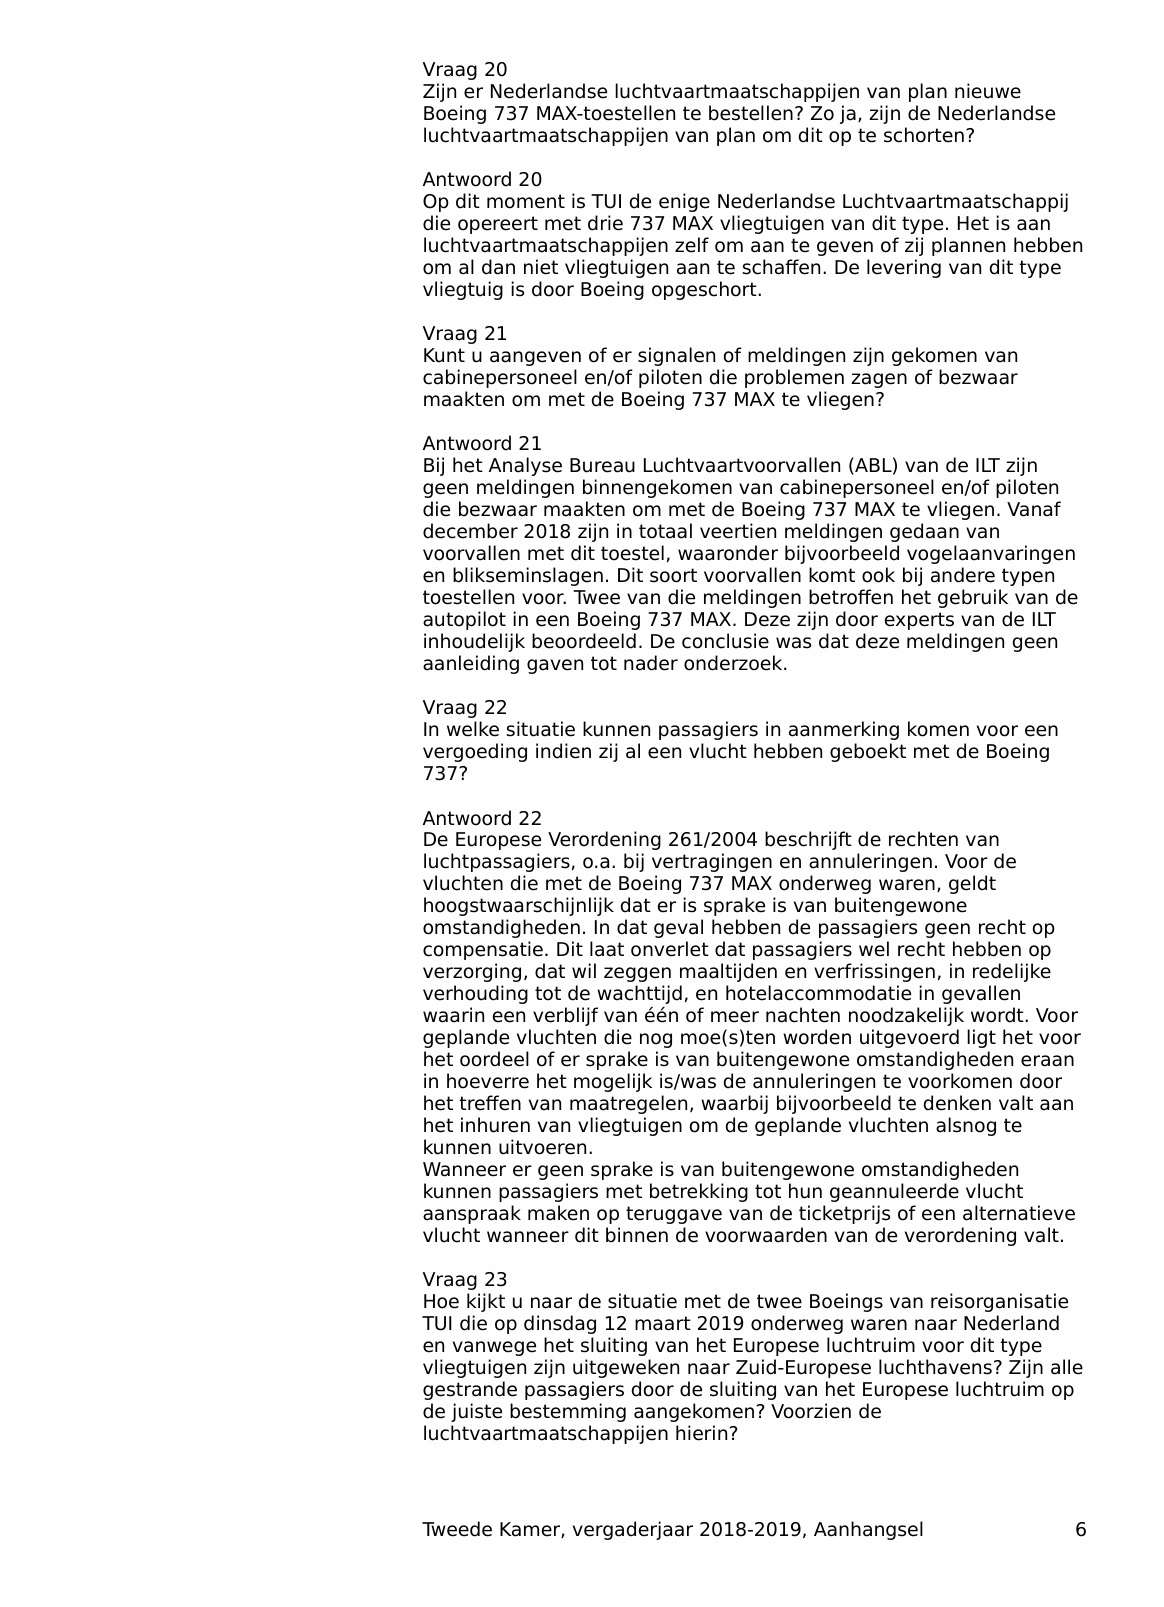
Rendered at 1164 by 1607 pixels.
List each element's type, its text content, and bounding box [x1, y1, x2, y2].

text Vraag 23 [422, 1269, 1087, 1291]
text Vraag 22 [422, 697, 1087, 719]
text Op dit moment is TUI de enige Nederlandse Luchtvaartmaatschappij die opereert met drie 737 MAX vliegtuigen van dit type. Het is aan luchtvaartmaatschappijen zelf om aan te geven of zij plannen hebben om al dan niet vliegtuigen aan te schaffen. De levering van dit type vliegtuig is door Boeing opgeschort. [422, 191, 1087, 301]
text Vraag 21 [422, 323, 1087, 345]
text Vraag 20 [422, 59, 1087, 81]
text Antwoord 20 [422, 169, 1087, 191]
text Bij het Analyse Bureau Luchtvaartvoorvallen (ABL) van de ILT zijn geen meldingen binnengekomen van cabinepersoneel en/of piloten die bezwaar maakten om met de Boeing 737 MAX te vliegen. Vanaf december 2018 zijn in totaal veertien meldingen gedaan van voorvallen met dit toestel, waaronder bijvoorbeeld vogelaanvaringen en blikseminslagen. Dit soort voorvallen komt ook bij andere typen toestellen voor. Twee van die meldingen betroffen het gebruik van de autopilot in een Boeing 737 MAX. Deze zijn door experts van de ILT inhoudelijk beoordeeld. De conclusie was dat deze meldingen geen aanleiding gaven tot nader onderzoek. [422, 455, 1087, 675]
text Kunt u aangeven of er signalen of meldingen zijn gekomen van cabinepersoneel en/of piloten die problemen zagen of bezwaar maakten om met de Boeing 737 MAX te vliegen? [422, 345, 1087, 411]
text Hoe kijkt u naar de situatie met de twee Boeings van reisorganisatie TUI die op dinsdag 12 maart 2019 onderweg waren naar Nederland en vanwege het sluiting van het Europese luchtruim voor dit type vliegtuigen zijn uitgeweken naar Zuid-Europese luchthavens? Zijn alle gestrande passagiers door de sluiting van het Europese luchtruim op de juiste bestemming aangekomen? Voorzien de luchtvaartmaatschappijen hierin? [422, 1291, 1087, 1445]
text Zijn er Nederlandse luchtvaartmaatschappijen van plan nieuwe Boeing 737 MAX-toestellen te bestellen? Zo ja, zijn de Nederlandse luchtvaartmaatschappijen van plan om dit op te schorten? [422, 81, 1087, 147]
text De Europese Verordening 261/2004 beschrijft de rechten van luchtpassagiers, o.a. bij vertragingen en annuleringen. Voor de vluchten die met de Boeing 737 MAX onderweg waren, geldt hoogstwaarschijnlijk dat er is sprake is van buitengewone omstandigheden. In dat geval hebben de passagiers geen recht op compensatie. Dit laat onverlet dat passagiers wel recht hebben op verzorging, dat wil zeggen maaltijden en verfrissingen, in redelijke verhouding tot de wachttijd, en hotelaccommodatie in gevallen waarin een verblijf van één of meer nachten noodzakelijk wordt. Voor geplande vluchten die nog moe(s)ten worden uitgevoerd ligt het voor het oordeel of er sprake is van buitengewone omstandigheden eraan in hoeverre het mogelijk is/was de annuleringen te voorkomen door het treffen van maatregelen, waarbij bijvoorbeeld te denken valt aan het inhuren van vliegtuigen om de geplande vluchten alsnog te kunnen uitvoeren. [422, 829, 1087, 1159]
text In welke situatie kunnen passagiers in aanmerking komen voor een vergoeding indien zij al een vlucht hebben geboekt met de Boeing 737? [422, 719, 1087, 785]
text Antwoord 22 [422, 807, 1087, 829]
text Wanneer er geen sprake is van buitengewone omstandigheden kunnen passagiers met betrekking tot hun geannuleerde vlucht aanspraak maken op teruggave van de ticketprijs of een alternatieve vlucht wanneer dit binnen de voorwaarden van de verordening valt. [422, 1159, 1087, 1247]
text Antwoord 21 [422, 433, 1087, 455]
